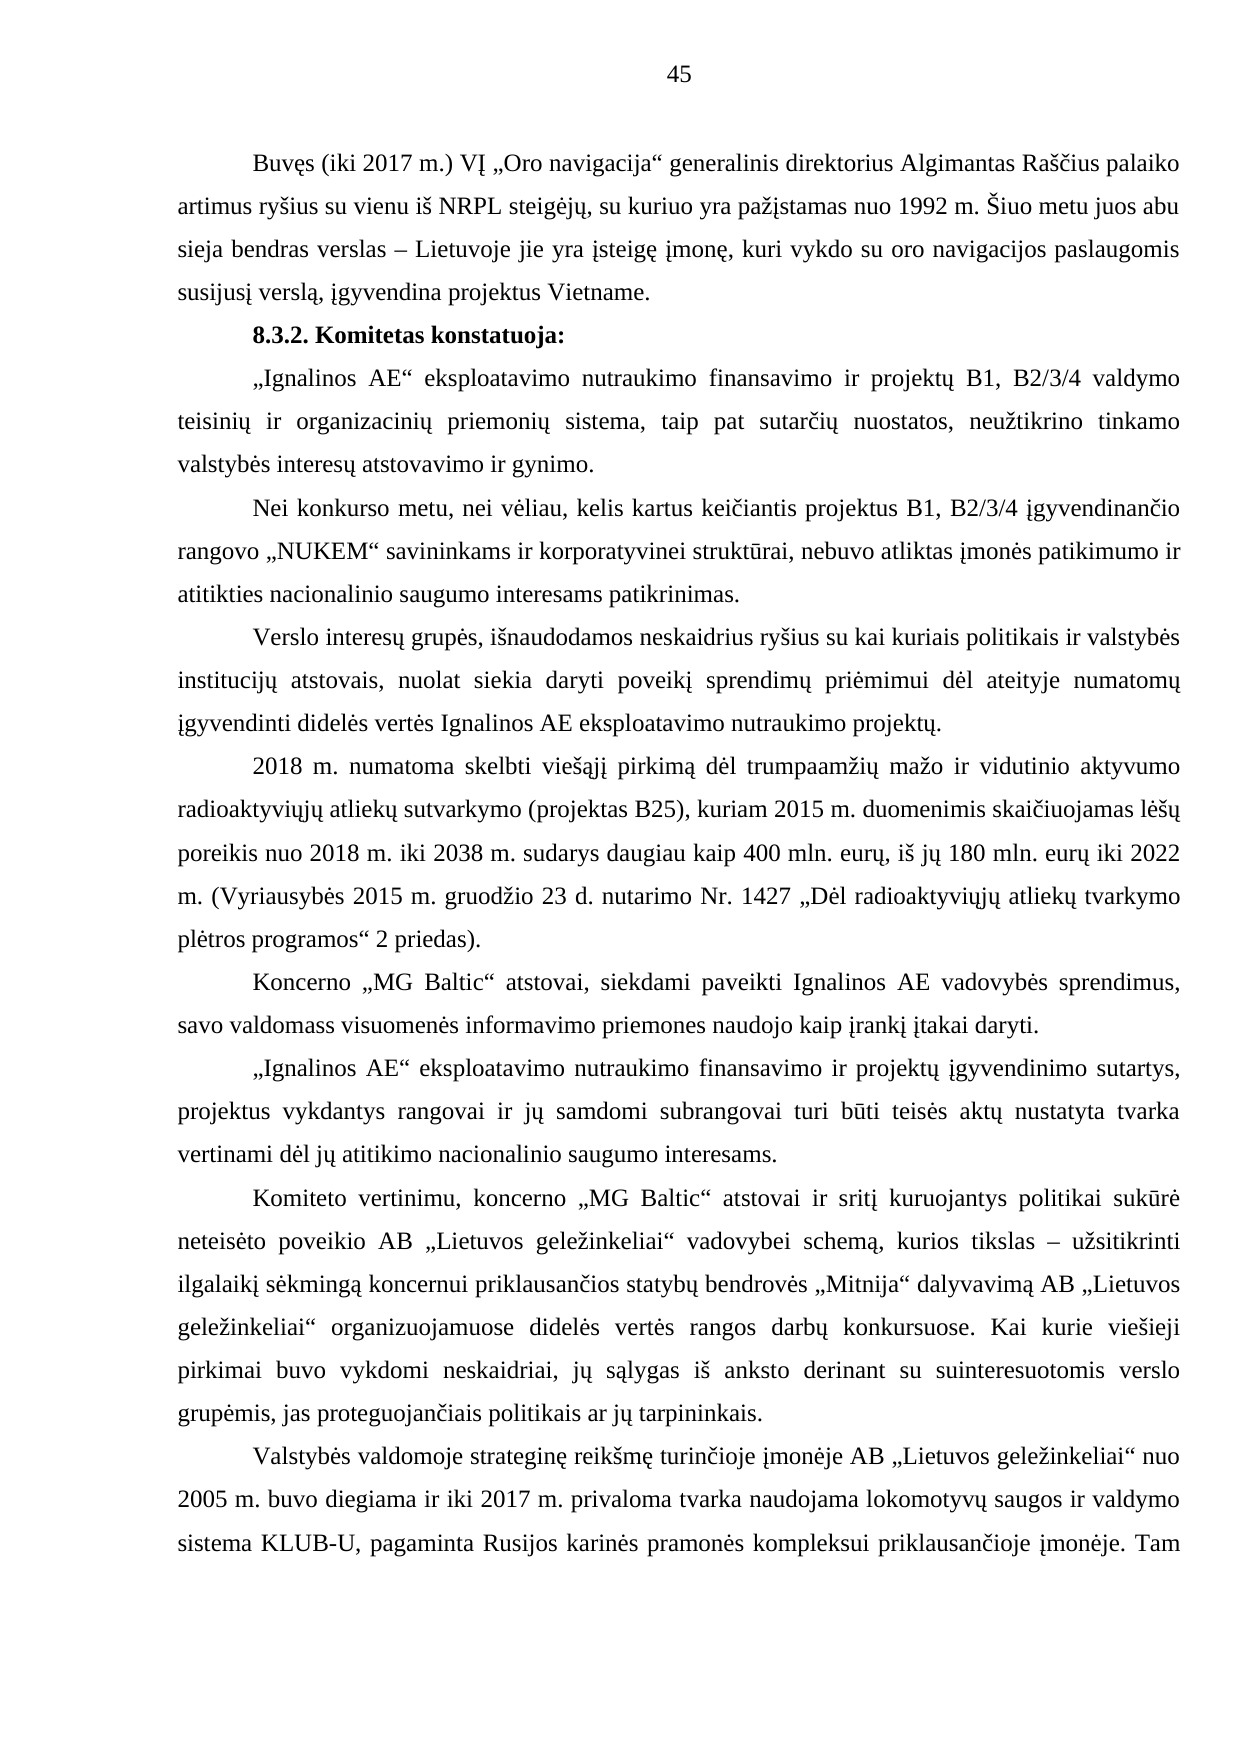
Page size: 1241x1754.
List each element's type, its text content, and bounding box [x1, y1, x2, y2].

text Buvęs (iki 2017 m.) VĮ „Oro navigacija“ generalinis direktorius Algimantas Raščius palaiko artimus ryšius su vienu iš NRPL steigėjų, su kuriuo yra pažįstamas nuo 1992 m. Šiuo metu juos abu sieja bendras verslas – Lietuvoje jie yra įsteigę įmonę, kuri vykdo su oro navigacijos paslaugomis susijusį verslą, įgyvendina projektus Vietname. [177, 148, 1181, 306]
text Verslo interesų grupės, išnaudodamos neskaidrius ryšius su kai kuriais politikais ir valstybės institucijų atstovais, nuolat siekia daryti poveikį sprendimų priėmimui dėl ateityje numatomų įgyvendinti didelės vertės Ignalinos AE eksploatavimo nutraukimo projektų. [177, 622, 1181, 737]
text 2018 m. numatoma skelbti viešąjį pirkimą dėl trumpaamžių mažo ir vidutinio aktyvumo radioaktyviųjų atliekų sutvarkymo (projektas B25), kuriam 2015 m. duomenimis skaičiuojamas lėšų poreikis nuo 2018 m. iki 2038 m. sudarys daugiau kaip 400 mln. eurų, iš jų 180 mln. eurų iki 2022 m. (Vyriausybės 2015 m. gruodžio 23 d. nutarimo Nr. 1427 „Dėl radioaktyviųjų atliekų tvarkymo plėtros programos“ 2 priedas). [177, 751, 1181, 953]
text „Ignalinos AE“ eksploatavimo nutraukimo finansavimo ir projektų B1, B2/3/4 valdymo teisinių ir organizacinių priemonių sistema, taip pat sutarčių nuostatos, neužtikrino tinkamo valstybės interesų atstovavimo ir gynimo. [177, 363, 1181, 478]
text Valstybės valdomoje strateginę reikšmę turinčioje įmonėje AB „Lietuvos geležinkeliai“ nuo 2005 m. buvo diegiama ir iki 2017 m. privaloma tvarka naudojama lokomotyvų saugos ir valdymo sistema KLUB-U, pagaminta Rusijos karinės pramonės kompleksui priklausančioje įmonėje. Tam [177, 1441, 1181, 1556]
text 8.3.2. Komitetas konstatuoja: [177, 320, 1181, 349]
text Koncerno „MG Baltic“ atstovai, siekdami paveikti Ignalinos AE vadovybės sprendimus, savo valdomass visuomenės informavimo priemones naudojo kaip įrankį įtakai daryti. [177, 967, 1181, 1039]
text Komiteto vertinimu, koncerno „MG Baltic“ atstovai ir sritį kuruojantys politikai sukūrė neteisėto poveikio AB „Lietuvos geležinkeliai“ vadovybei schemą, kurios tikslas – užsitikrinti ilgalaikį sėkmingą koncernui priklausančios statybų bendrovės „Mitnija“ dalyvavimą AB „Lietuvos geležinkeliai“ organizuojamuose didelės vertės rangos darbų konkursuose. Kai kurie viešieji pirkimai buvo vykdomi neskaidriai, jų sąlygas iš anksto derinant su suinteresuotomis verslo grupėmis, jas proteguojančiais politikais ar jų tarpininkais. [177, 1183, 1181, 1427]
text „Ignalinos AE“ eksploatavimo nutraukimo finansavimo ir projektų įgyvendinimo sutartys, projektus vykdantys rangovai ir jų samdomi subrangovai turi būti teisės aktų nustatyta tvarka vertinami dėl jų atitikimo nacionalinio saugumo interesams. [177, 1053, 1181, 1168]
text Nei konkurso metu, nei vėliau, kelis kartus keičiantis projektus B1, B2/3/4 įgyvendinančio rangovo „NUKEM“ savininkams ir korporatyvinei struktūrai, nebuvo atliktas įmonės patikimumo ir atitikties nacionalinio saugumo interesams patikrinimas. [177, 493, 1181, 608]
